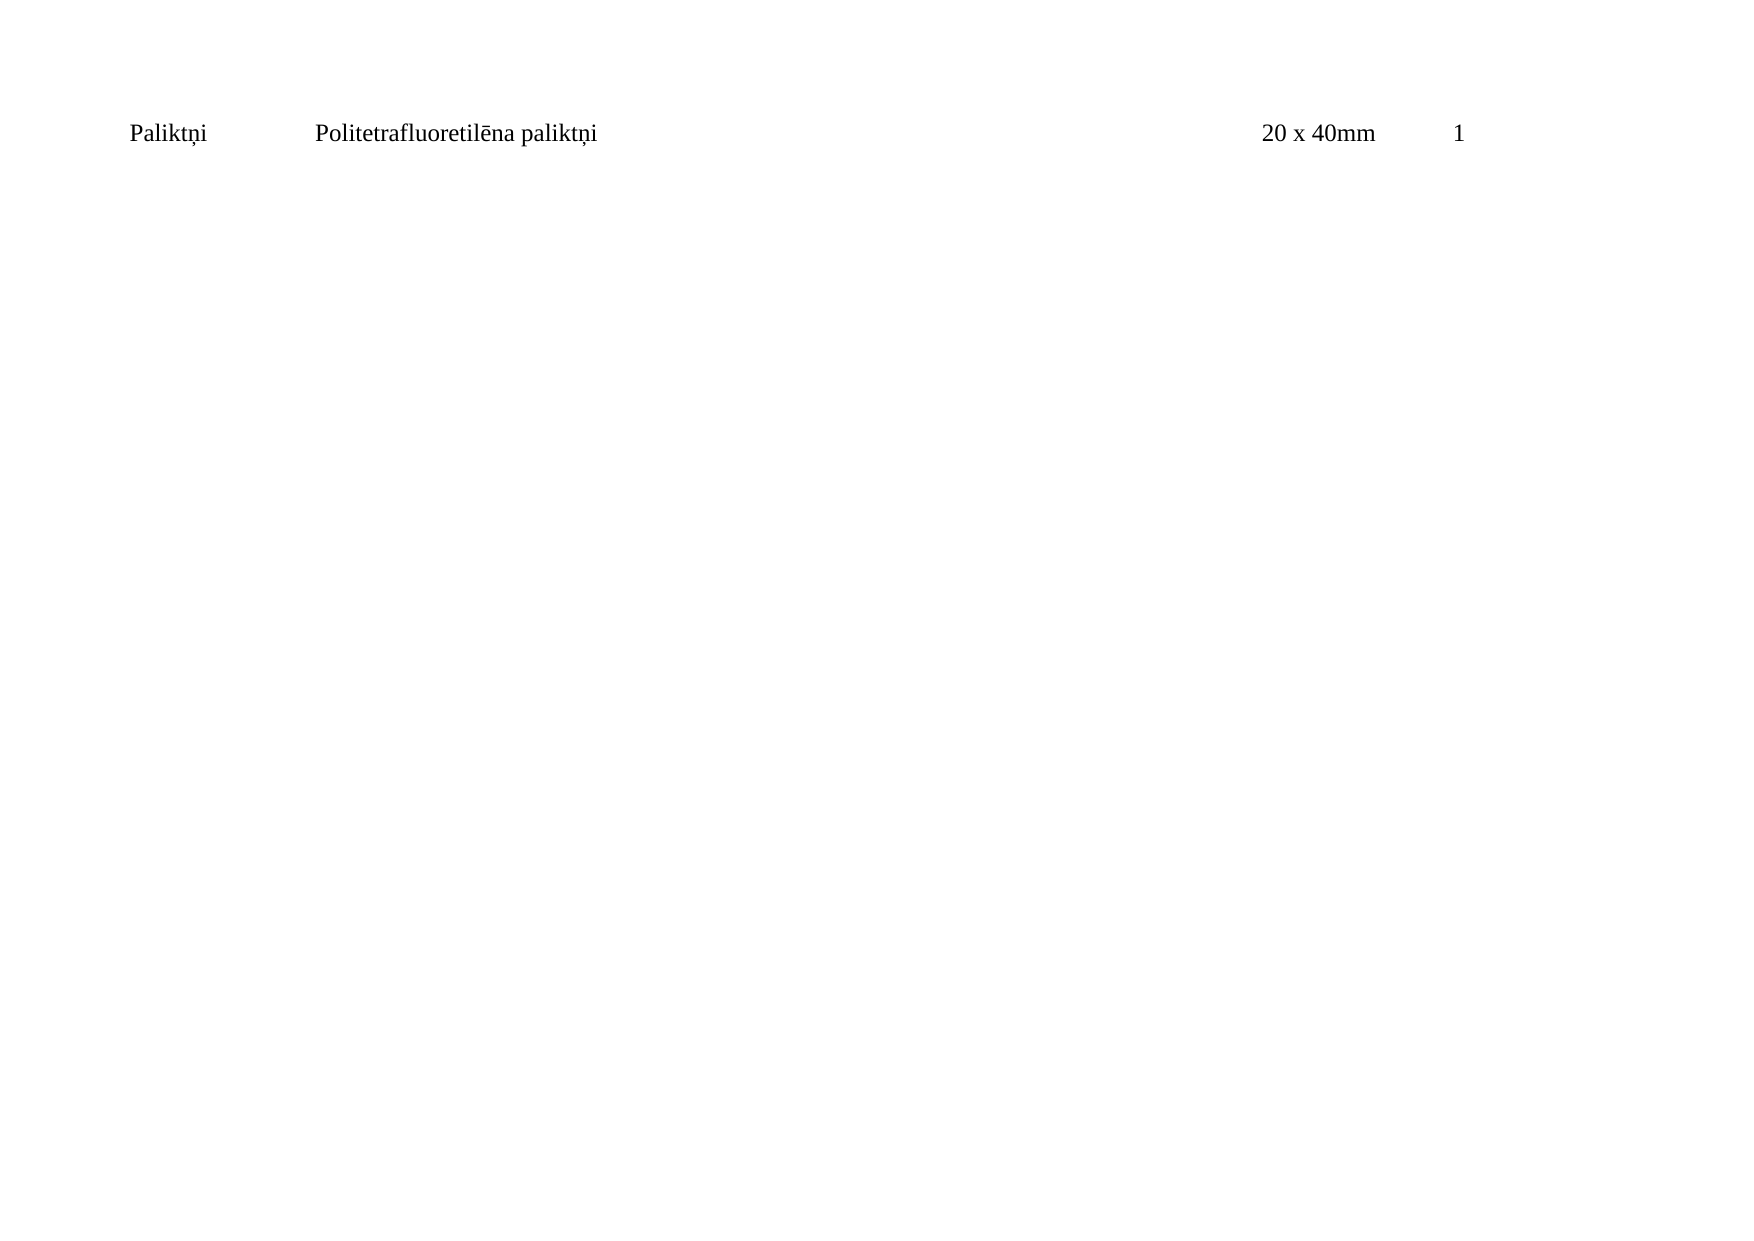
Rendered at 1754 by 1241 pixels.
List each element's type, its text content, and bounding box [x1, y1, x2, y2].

table_cell [1048, 118, 1239, 147]
table_cell Politetrafluoretilēna paliktņi [304, 118, 639, 147]
table_cell [639, 118, 730, 147]
table_cell 1 [1400, 118, 1532, 147]
table_cell [835, 118, 930, 147]
table_cell [930, 118, 1048, 147]
table_cell 20 x 40mm [1239, 118, 1400, 147]
table_cell [730, 118, 835, 147]
table_cell Paliktņi [118, 118, 304, 147]
